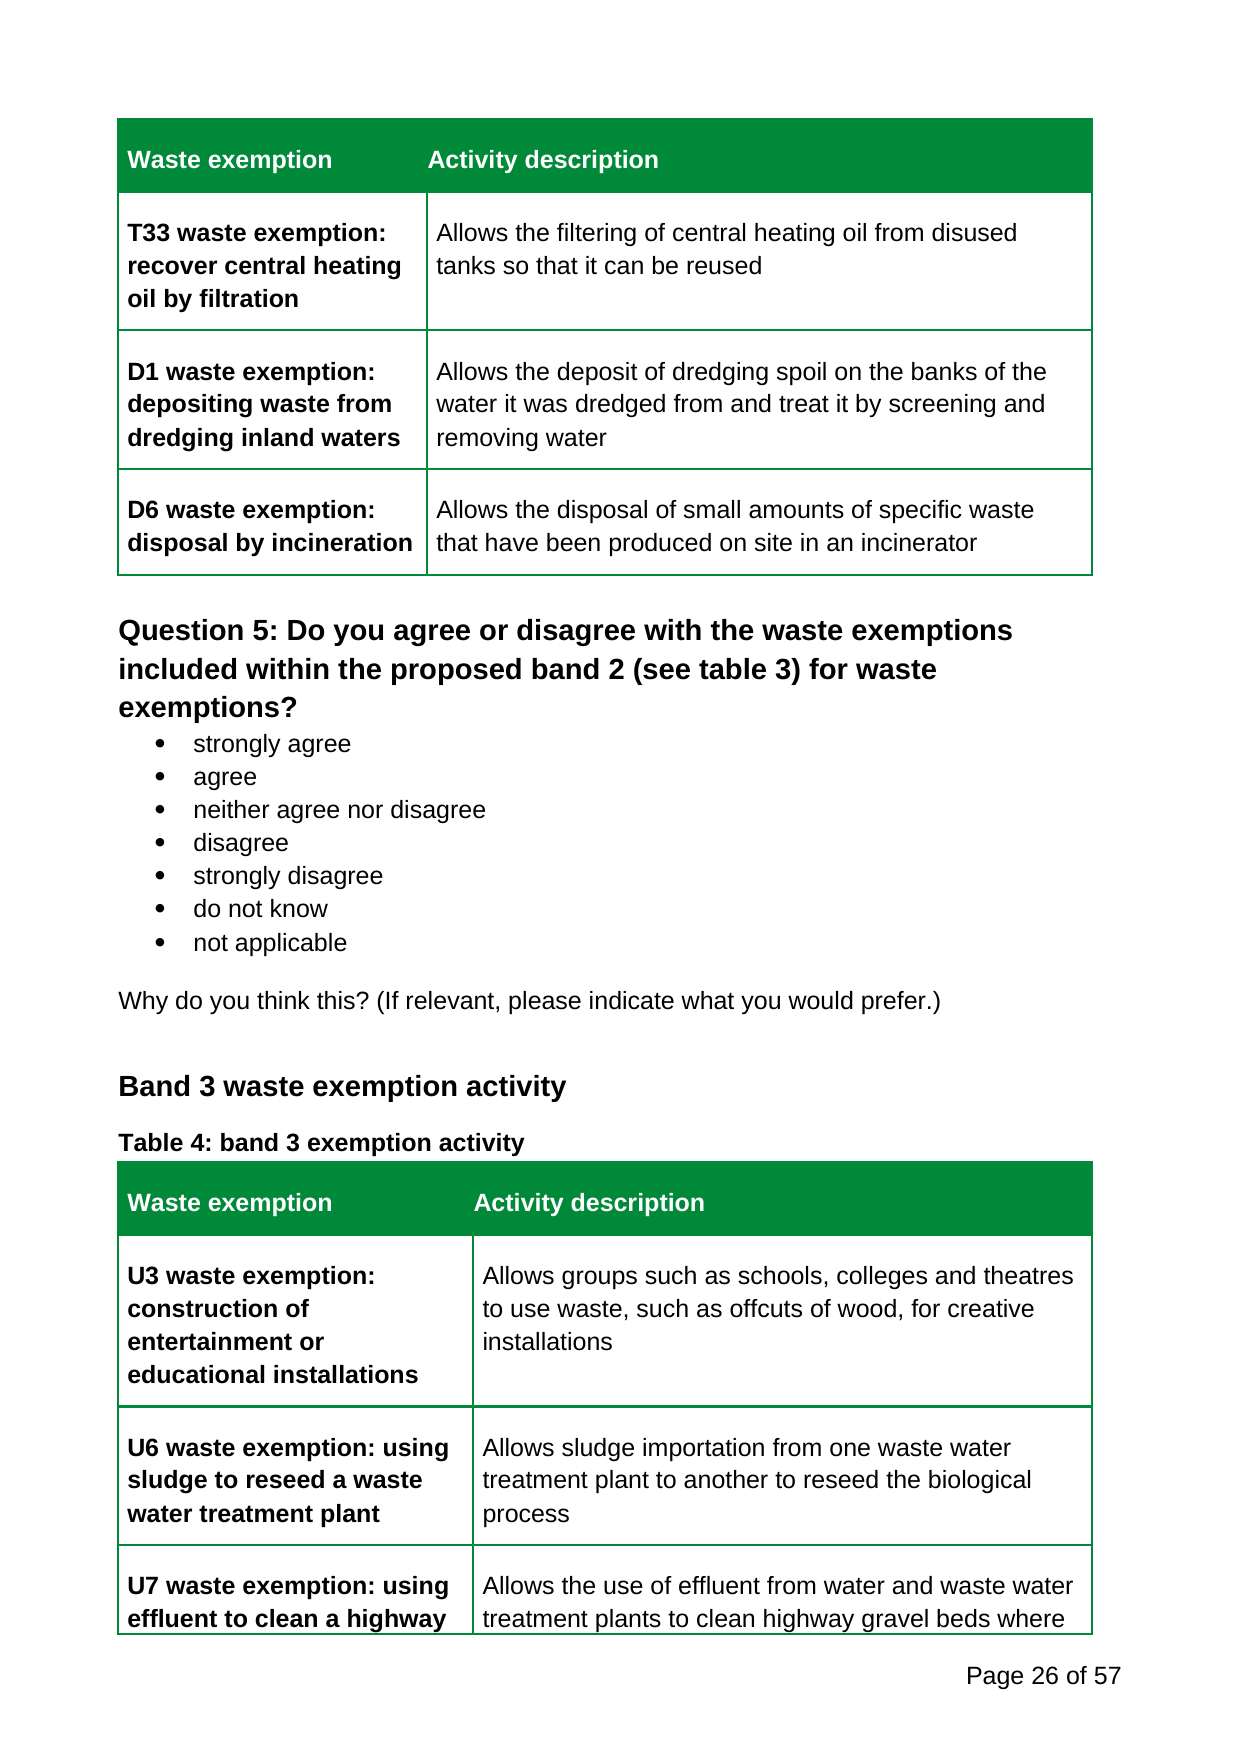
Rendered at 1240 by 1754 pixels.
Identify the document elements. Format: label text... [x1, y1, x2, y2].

table_cell Allows sludge importation from one waste water treatment plant to another to reseed the biological process [474, 1408, 1091, 1544]
table_cell Allows the filtering of central heating oil from disused tanks so that it can be reused [428, 193, 1091, 329]
table_cell Allows groups such as schools, colleges and theatres to use waste, such as offcuts of wood, for creative installations [474, 1236, 1091, 1405]
table_cell U7 waste exemption: using effluent to clean a highway [119, 1546, 472, 1633]
table_cell D6 waste exemption: disposal by incineration [119, 470, 426, 574]
subtitle Band 3 waste exemption activity [118, 1069, 1121, 1102]
table_cell U3 waste exemption: construction of entertainment or educational installations [119, 1236, 472, 1405]
list disagree [156, 828, 1121, 857]
table_cell Allows the use of effluent from water and waste water treatment plants to clean highway gravel beds where [474, 1546, 1091, 1633]
subtitle Question 5: Do you agree or disagree with the waste exemptions included within the proposed band 2 (see table 3) for waste exemptions? [118, 613, 1121, 724]
table_header Activity description [474, 1163, 1091, 1234]
list do not know [156, 894, 1121, 923]
table_cell D1 waste exemption: depositing waste from dredging inland waters [119, 331, 426, 468]
table_header Activity description [428, 120, 1091, 191]
text Why do you think this? (If relevant, please indicate what you would prefer.) [118, 986, 1121, 1014]
table_header Waste exemption [119, 1163, 472, 1234]
table_cell Allows the disposal of small amounts of specific waste that have been produced on site in an incinerator [428, 470, 1091, 574]
subtitle Table 4: band 3 exemption activity [118, 1128, 1121, 1157]
table_cell T33 waste exemption: recover central heating oil by filtration [119, 193, 426, 329]
table_cell Allows the deposit of dredging spoil on the banks of the water it was dredged from and treat it by screening and removing water [428, 331, 1091, 468]
list not applicable [156, 928, 1121, 956]
list strongly agree [156, 729, 1121, 758]
list strongly disagree [156, 861, 1121, 890]
list agree [156, 762, 1121, 791]
table_header Waste exemption [119, 120, 426, 191]
list neither agree nor disagree [156, 795, 1121, 824]
table_cell U6 waste exemption: using sludge to reseed a waste water treatment plant [119, 1408, 472, 1544]
